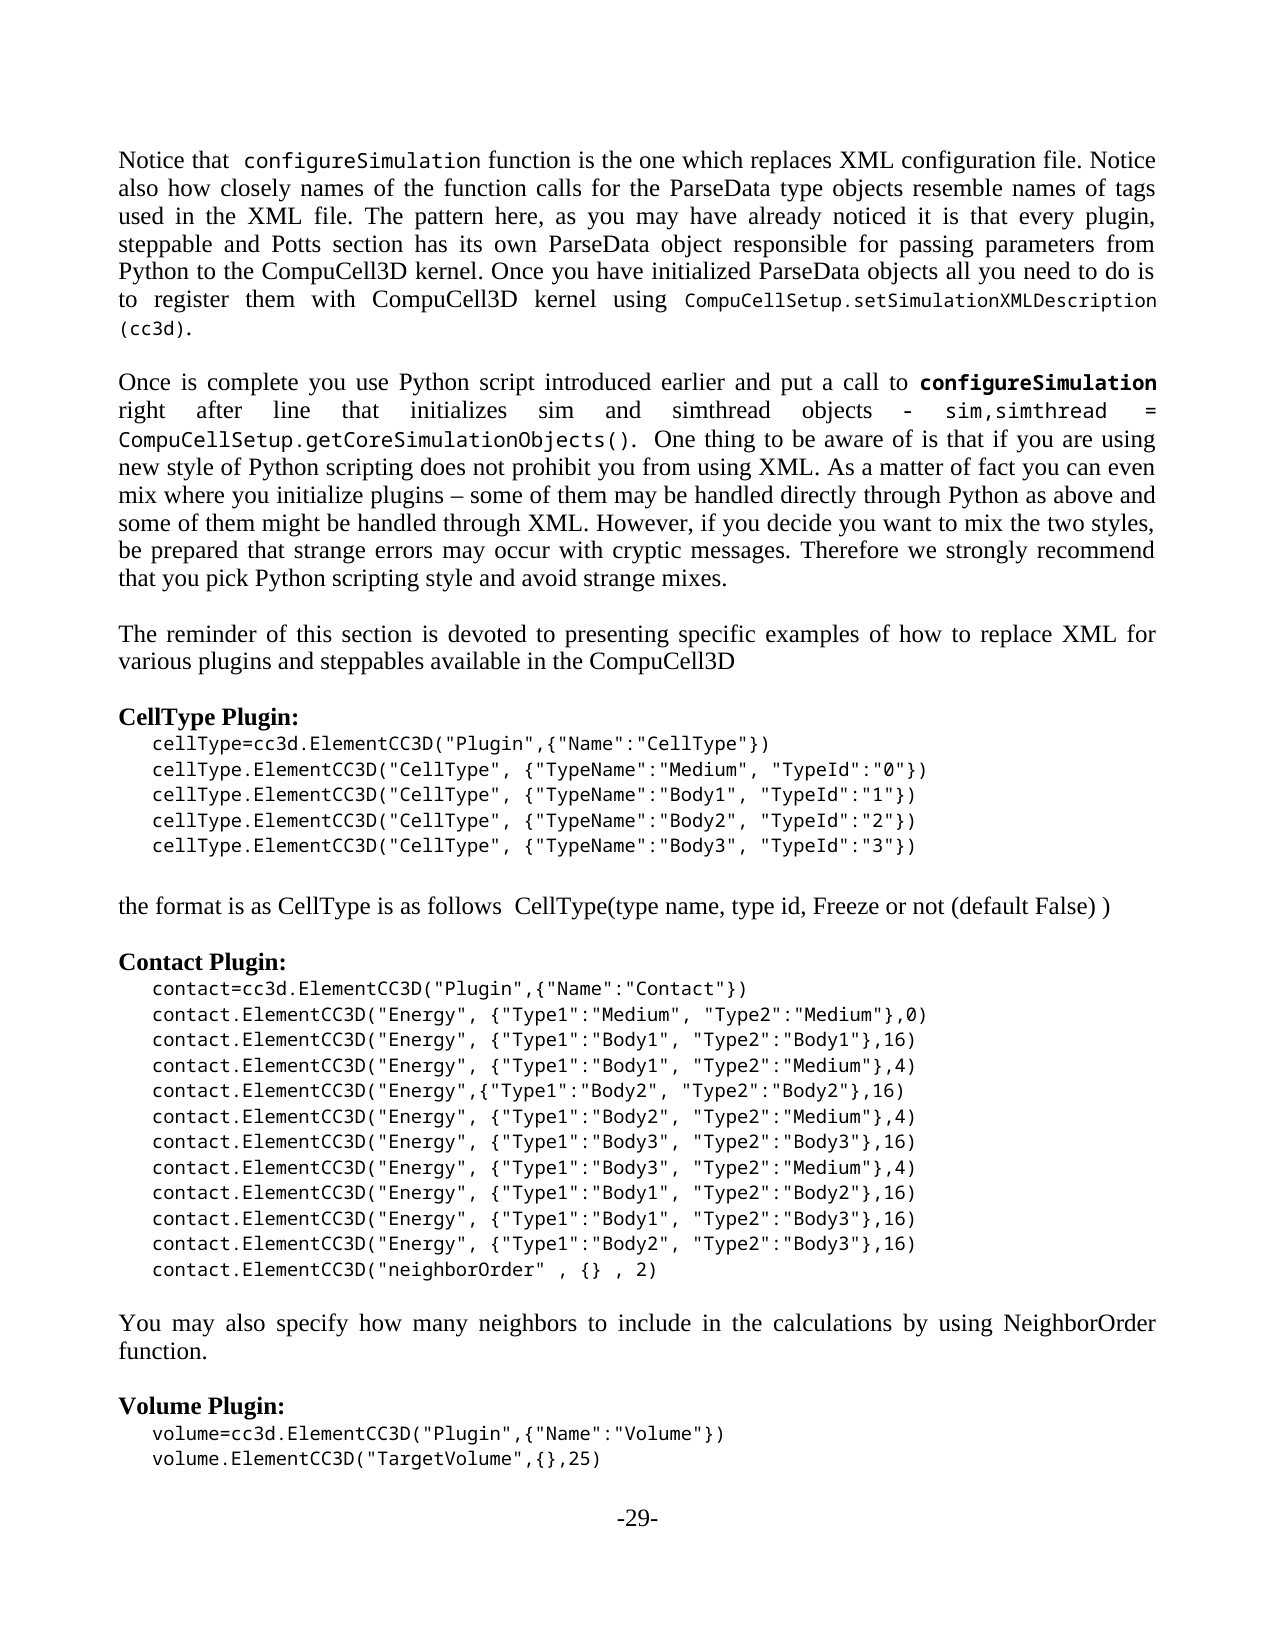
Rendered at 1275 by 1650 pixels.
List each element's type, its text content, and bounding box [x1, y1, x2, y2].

text CellType Plugin: [118, 703, 1157, 731]
text cellType.ElementCC3D("CellType", {"TypeName":"Medium", "TypeId":"0"}) [118, 756, 1157, 782]
text volume=cc3d.ElementCC3D("Plugin",{"Name":"Volume"}) [118, 1420, 1157, 1446]
text the format is as CellType is as follows CellType(type name, type id, Freeze or not (default False) ) [118, 892, 1157, 920]
text contact.ElementCC3D("neighborOrder" , {} , 2) [118, 1256, 1157, 1282]
text contact.ElementCC3D("Energy", {"Type1":"Body1", "Type2":"Body3"},16) [118, 1205, 1157, 1231]
text contact.ElementCC3D("Energy",{"Type1":"Body2", "Type2":"Body2"},16) [118, 1077, 1157, 1103]
text Contact Plugin: [118, 948, 1157, 975]
text cellType.ElementCC3D("CellType", {"TypeName":"Body2", "TypeId":"2"}) [118, 807, 1157, 833]
text cellType=cc3d.ElementCC3D("Plugin",{"Name":"CellType"}) [118, 731, 1157, 756]
text contact=cc3d.ElementCC3D("Plugin",{"Name":"Contact"}) [118, 975, 1157, 1001]
text contact.ElementCC3D("Energy", {"Type1":"Body2", "Type2":"Body3"},16) [118, 1231, 1157, 1256]
text contact.ElementCC3D("Energy", {"Type1":"Body1", "Type2":"Body2"},16) [118, 1179, 1157, 1205]
text Notice that configureSimulation function is the one which replaces XML configuration file. Notice also how closely names of the function calls for the ParseData type objects resemble names of tags used in the XML file. The pattern here, as you may have already noticed it is that every plugin, steppable and Potts section has its own ParseData object responsible for passing parameters from Python to the CompuCell3D kernel. Once you have initialized ParseData objects all you need to do is to register them with CompuCell3D kernel using CompuCellSetup.setSimulationXMLDescription (cc3d). [118, 146, 1157, 341]
text contact.ElementCC3D("Energy", {"Type1":"Body3", "Type2":"Body3"},16) [118, 1128, 1157, 1154]
text Volume Plugin: [118, 1392, 1157, 1420]
text contact.ElementCC3D("Energy", {"Type1":"Medium", "Type2":"Medium"},0) [118, 1001, 1157, 1026]
text The reminder of this section is devoted to presenting specific examples of how to replace XML for various plugins and steppables available in the CompuCell3D [118, 620, 1157, 675]
text contact.ElementCC3D("Energy", {"Type1":"Body2", "Type2":"Medium"},4) [118, 1103, 1157, 1128]
text contact.ElementCC3D("Energy", {"Type1":"Body3", "Type2":"Medium"},4) [118, 1154, 1157, 1179]
text contact.ElementCC3D("Energy", {"Type1":"Body1", "Type2":"Medium"},4) [118, 1052, 1157, 1077]
text cellType.ElementCC3D("CellType", {"TypeName":"Body3", "TypeId":"3"}) [118, 833, 1157, 858]
text volume.ElementCC3D("TargetVolume",{},25) [118, 1446, 1157, 1471]
text cellType.ElementCC3D("CellType", {"TypeName":"Body1", "TypeId":"1"}) [118, 782, 1157, 807]
text You may also specify how many neighbors to include in the calculations by using NeighborOrder function. [118, 1309, 1157, 1365]
text Once is complete you use Python script introduced earlier and put a call to configureSimulation right after line that initializes sim and simthread objects - sim,simthread = CompuCellSetup.getCoreSimulationObjects(). One thing to be aware of is that if you are using new style of Python scripting does not prohibit you from using XML. As a matter of fact you can even mix where you initialize plugins – some of them may be handled directly through Python as above and some of them might be handled through XML. However, if you decide you want to mix the two styles, be prepared that strange errors may occur with cryptic messages. Therefore we strongly recommend that you pick Python scripting style and avoid strange mixes. [118, 368, 1157, 592]
text contact.ElementCC3D("Energy", {"Type1":"Body1", "Type2":"Body1"},16) [118, 1026, 1157, 1052]
